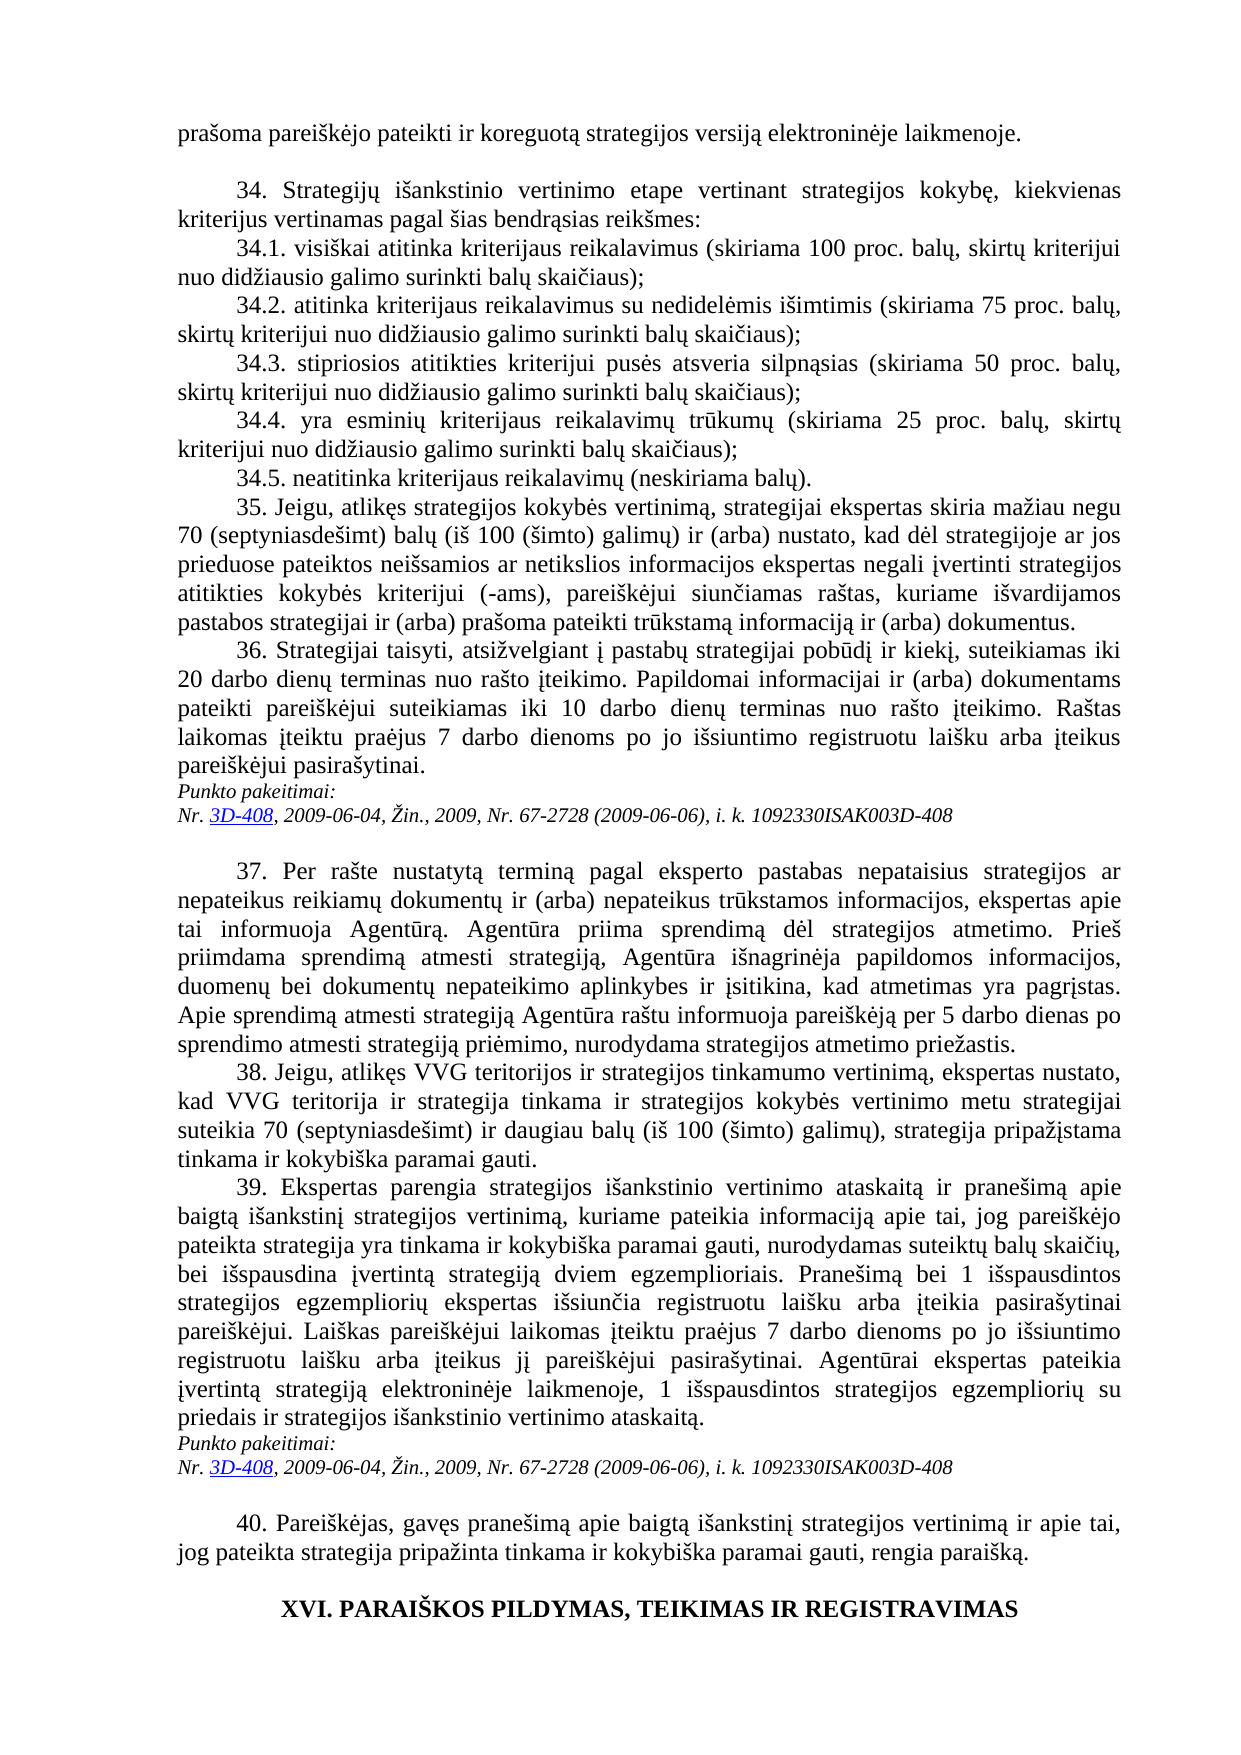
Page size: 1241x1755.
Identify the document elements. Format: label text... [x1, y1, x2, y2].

text Nr. 3D-408, 2009-06-04, Žin., 2009, Nr. 67-2728 (2009-06-06), i. k. 1092330ISAK003D-408 [177, 1455, 1122, 1479]
text Punkto pakeitimai: [177, 1431, 1122, 1455]
text 34. Strategijų išankstinio vertinimo etape vertinant strategijos kokybę, kiekvienas kriterijus vertinamas pagal šias bendrąsias reikšmes: [177, 176, 1122, 233]
text 34.4. yra esminių kriterijaus reikalavimų trūkumų (skiriama 25 proc. balų, skirtų kriterijui nuo didžiausio galimo surinkti balų skaičiaus); [177, 406, 1122, 463]
text XVI. PARAIŠKOS PILDYMAS, TEIKIMAS IR REGISTRAVIMAS [177, 1594, 1122, 1623]
text 37. Per rašte nustatytą terminą pagal eksperto pastabas nepataisius strategijos ar nepateikus reikiamų dokumentų ir (arba) nepateikus trūkstamos informacijos, ekspertas apie tai informuoja Agentūrą. Agentūra priima sprendimą dėl strategijos atmetimo. Prieš priimdama sprendimą atmesti strategiją, Agentūra išnagrinėja papildomos informacijos, duomenų bei dokumentų nepateikimo aplinkybes ir įsitikina, kad atmetimas yra pagrįstas. Apie sprendimą atmesti strategiją Agentūra raštu informuoja pareiškėją per 5 darbo dienas po sprendimo atmesti strategiją priėmimo, nurodydama strategijos atmetimo priežastis. [177, 856, 1122, 1057]
text prašoma pareiškėjo pateikti ir koreguotą strategijos versiją elektroninėje laikmenoje. [177, 118, 1122, 147]
text 36. Strategijai taisyti, atsižvelgiant į pastabų strategijai pobūdį ir kiekį, suteikiamas iki 20 darbo dienų terminas nuo rašto įteikimo. Papildomai informacijai ir (arba) dokumentams pateikti pareiškėjui suteikiamas iki 10 darbo dienų terminas nuo rašto įteikimo. Raštas laikomas įteiktu praėjus 7 darbo dienoms po jo išsiuntimo registruotu laišku arba įteikus pareiškėjui pasirašytinai. [177, 636, 1122, 779]
text 34.3. stipriosios atitikties kriterijui pusės atsveria silpnąsias (skiriama 50 proc. balų, skirtų kriterijui nuo didžiausio galimo surinkti balų skaičiaus); [177, 348, 1122, 406]
text 38. Jeigu, atlikęs VVG teritorijos ir strategijos tinkamumo vertinimą, ekspertas nustato, kad VVG teritorija ir strategija tinkama ir strategijos kokybės vertinimo metu strategijai suteikia 70 (septyniasdešimt) ir daugiau balų (iš 100 (šimto) galimų), strategija pripažįstama tinkama ir kokybiška paramai gauti. [177, 1057, 1122, 1172]
text 40. Pareiškėjas, gavęs pranešimą apie baigtą išankstinį strategijos vertinimą ir apie tai, jog pateikta strategija pripažinta tinkama ir kokybiška paramai gauti, rengia paraišką. [177, 1508, 1122, 1566]
text 39. Ekspertas parengia strategijos išankstinio vertinimo ataskaitą ir pranešimą apie baigtą išankstinį strategijos vertinimą, kuriame pateikia informaciją apie tai, jog pareiškėjo pateikta strategija yra tinkama ir kokybiška paramai gauti, nurodydamas suteiktų balų skaičių, bei išspausdina įvertintą strategiją dviem egzemplioriais. Pranešimą bei 1 išspausdintos strategijos egzempliorių ekspertas išsiunčia registruotu laišku arba įteikia pasirašytinai pareiškėjui. Laiškas pareiškėjui laikomas įteiktu praėjus 7 darbo dienoms po jo išsiuntimo registruotu laišku arba įteikus jį pareiškėjui pasirašytinai. Agentūrai ekspertas pateikia įvertintą strategiją elektroninėje laikmenoje, 1 išspausdintos strategijos egzempliorių su priedais ir strategijos išankstinio vertinimo ataskaitą. [177, 1172, 1122, 1431]
text Punkto pakeitimai: [177, 779, 1122, 803]
text 34.5. neatitinka kriterijaus reikalavimų (neskiriama balų). [177, 463, 1122, 492]
text Nr. 3D-408, 2009-06-04, Žin., 2009, Nr. 67-2728 (2009-06-06), i. k. 1092330ISAK003D-408 [177, 803, 1122, 827]
text 34.1. visiškai atitinka kriterijaus reikalavimus (skiriama 100 proc. balų, skirtų kriterijui nuo didžiausio galimo surinkti balų skaičiaus); [177, 233, 1122, 291]
text 34.2. atitinka kriterijaus reikalavimus su nedidelėmis išimtimis (skiriama 75 proc. balų, skirtų kriterijui nuo didžiausio galimo surinkti balų skaičiaus); [177, 291, 1122, 348]
text 35. Jeigu, atlikęs strategijos kokybės vertinimą, strategijai ekspertas skiria mažiau negu 70 (septyniasdešimt) balų (iš 100 (šimto) galimų) ir (arba) nustato, kad dėl strategijoje ar jos prieduose pateiktos neišsamios ar netikslios informacijos ekspertas negali įvertinti strategijos atitikties kokybės kriterijui (-ams), pareiškėjui siunčiamas raštas, kuriame išvardijamos pastabos strategijai ir (arba) prašoma pateikti trūkstamą informaciją ir (arba) dokumentus. [177, 492, 1122, 636]
